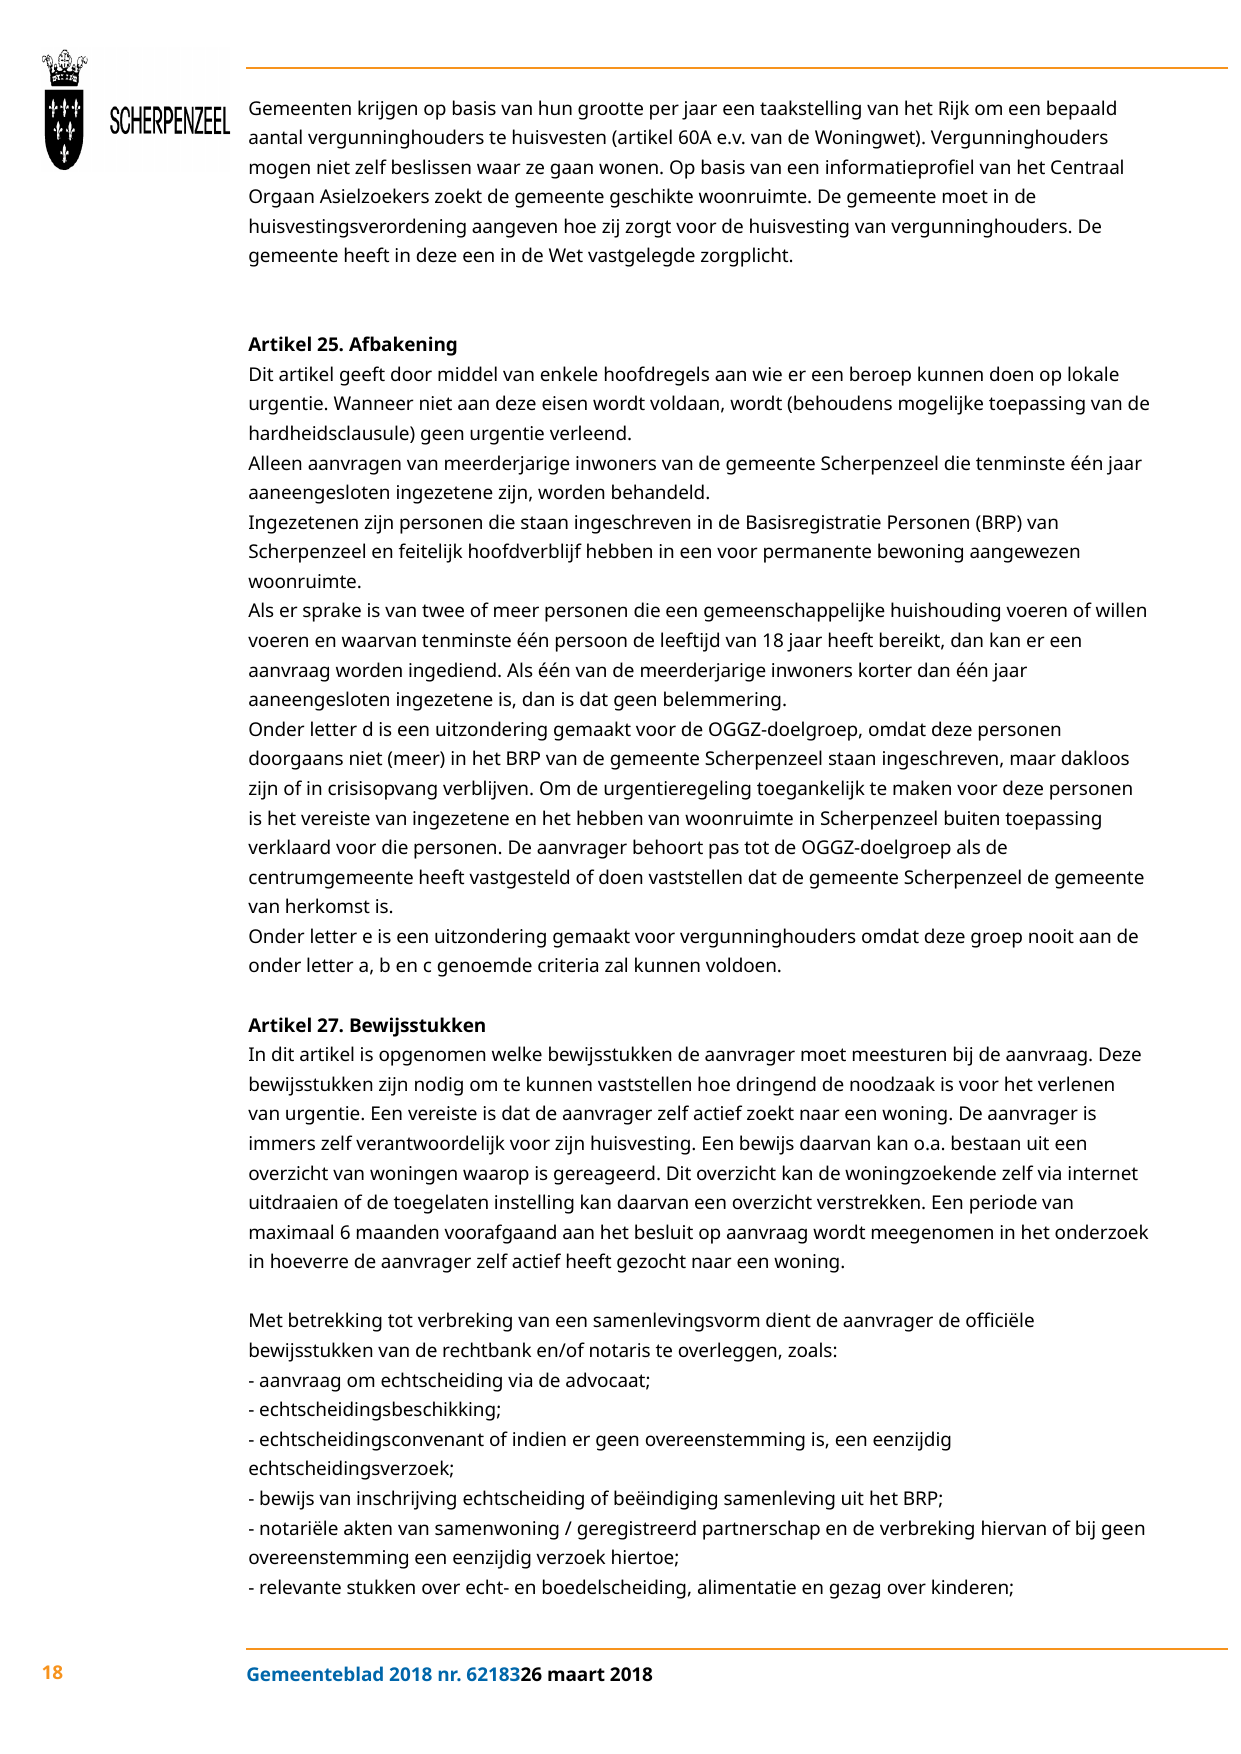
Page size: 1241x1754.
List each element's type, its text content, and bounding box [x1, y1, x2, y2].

text Met betrekking tot verbreking van een samenlevingsvorm dient de aanvrager de officiële bewijsstukken van de rechtbank en/of notaris te overleggen, zoals: [248, 1308, 1152, 1363]
text - echtscheidingsconvenant of indien er geen overeenstemming is, een eenzijdig echtscheidingsverzoek; [248, 1426, 1152, 1481]
text - aanvraag om echtscheiding via de advocaat; [248, 1367, 1152, 1393]
text - bewijs van inschrijving echtscheiding of beëindiging samenleving uit het BRP; [248, 1485, 1152, 1511]
text Gemeenten krijgen op basis van hun grootte per jaar een taakstelling van het Rijk om een bepaald aantal vergunninghouders te huisvesten (artikel 60A e.v. van de Woningwet). Vergunninghouders mogen niet zelf beslissen waar ze gaan wonen. Op basis van een informatieprofiel van het Centraal Orgaan Asielzoekers zoekt de gemeente geschikte woonruimte. De gemeente moet in de huisvestingsverordening aangeven hoe zij zorgt voor de huisvesting van vergunninghouders. De gemeente heeft in deze een in de Wet vastgelegde zorgplicht. [248, 95, 1152, 268]
text Ingezetenen zijn personen die staan ingeschreven in de Basisregistratie Personen (BRP) van Scherpenzeel en feitelijk hoofdverblijf hebben in een voor permanente bewoning aangewezen woonruimte. [248, 509, 1152, 594]
text Artikel 27. Bewijsstukken [248, 1012, 1152, 1038]
text Als er sprake is van twee of meer personen die een gemeenschappelijke huishouding voeren of willen voeren en waarvan tenminste één persoon de leeftijd van 18 jaar heeft bereikt, dan kan er een aanvraag worden ingediend. Als één van de meerderjarige inwoners korter dan één jaar aaneengesloten ingezetene is, dan is dat geen belemmering. [248, 598, 1152, 712]
text - relevante stukken over echt- en boedelscheiding, alimentatie en gezag over kinderen; [248, 1574, 1152, 1600]
text Alleen aanvragen van meerderjarige inwoners van de gemeente Scherpenzeel die tenminste één jaar aaneengesloten ingezetene zijn, worden behandeld. [248, 450, 1152, 505]
picture [41, 47, 231, 172]
text - notariële akten van samenwoning / geregistreerd partnerschap en de verbreking hiervan of bij geen overeenstemming een eenzijdig verzoek hiertoe; [248, 1515, 1152, 1570]
text Onder letter e is een uitzondering gemaakt voor vergunninghouders omdat deze groep nooit aan de onder letter a, b en c genoemde criteria zal kunnen voldoen. [248, 923, 1152, 978]
text In dit artikel is opgenomen welke bewijsstukken de aanvrager moet meesturen bij de aanvraag. Deze bewijsstukken zijn nodig om te kunnen vaststellen hoe dringend de noodzaak is voor het verlenen van urgentie. Een vereiste is dat de aanvrager zelf actief zoekt naar een woning. De aanvrager is immers zelf verantwoordelijk voor zijn huisvesting. Een bewijs daarvan kan o.a. bestaan uit een overzicht van woningen waarop is gereageerd. Dit overzicht kan de woningzoekende zelf via internet uitdraaien of de toegelaten instelling kan daarvan een overzicht verstrekken. Een periode van maximaal 6 maanden voorafgaand aan het besluit op aanvraag wordt meegenomen in het onderzoek in hoeverre de aanvrager zelf actief heeft gezocht naar een woning. [248, 1041, 1152, 1274]
text Artikel 25. Afbakening [248, 331, 1152, 357]
text Onder letter d is een uitzondering gemaakt voor de OGGZ-doelgroep, omdat deze personen doorgaans niet (meer) in het BRP van de gemeente Scherpenzeel staan ingeschreven, maar dakloos zijn of in crisisopvang verblijven. Om de urgentieregeling toegankelijk te maken voor deze personen is het vereiste van ingezetene en het hebben van woonruimte in Scherpenzeel buiten toepassing verklaard voor die personen. De aanvrager behoort pas tot de OGGZ-doelgroep als de centrumgemeente heeft vastgesteld of doen vaststellen dat de gemeente Scherpenzeel de gemeente van herkomst is. [248, 716, 1152, 919]
text - echtscheidingsbeschikking; [248, 1396, 1152, 1422]
text Dit artikel geeft door middel van enkele hoofdregels aan wie er een beroep kunnen doen op lokale urgentie. Wanneer niet aan deze eisen wordt voldaan, wordt (behoudens mogelijke toepassing van de hardheidsclausule) geen urgentie verleend. [248, 361, 1152, 446]
